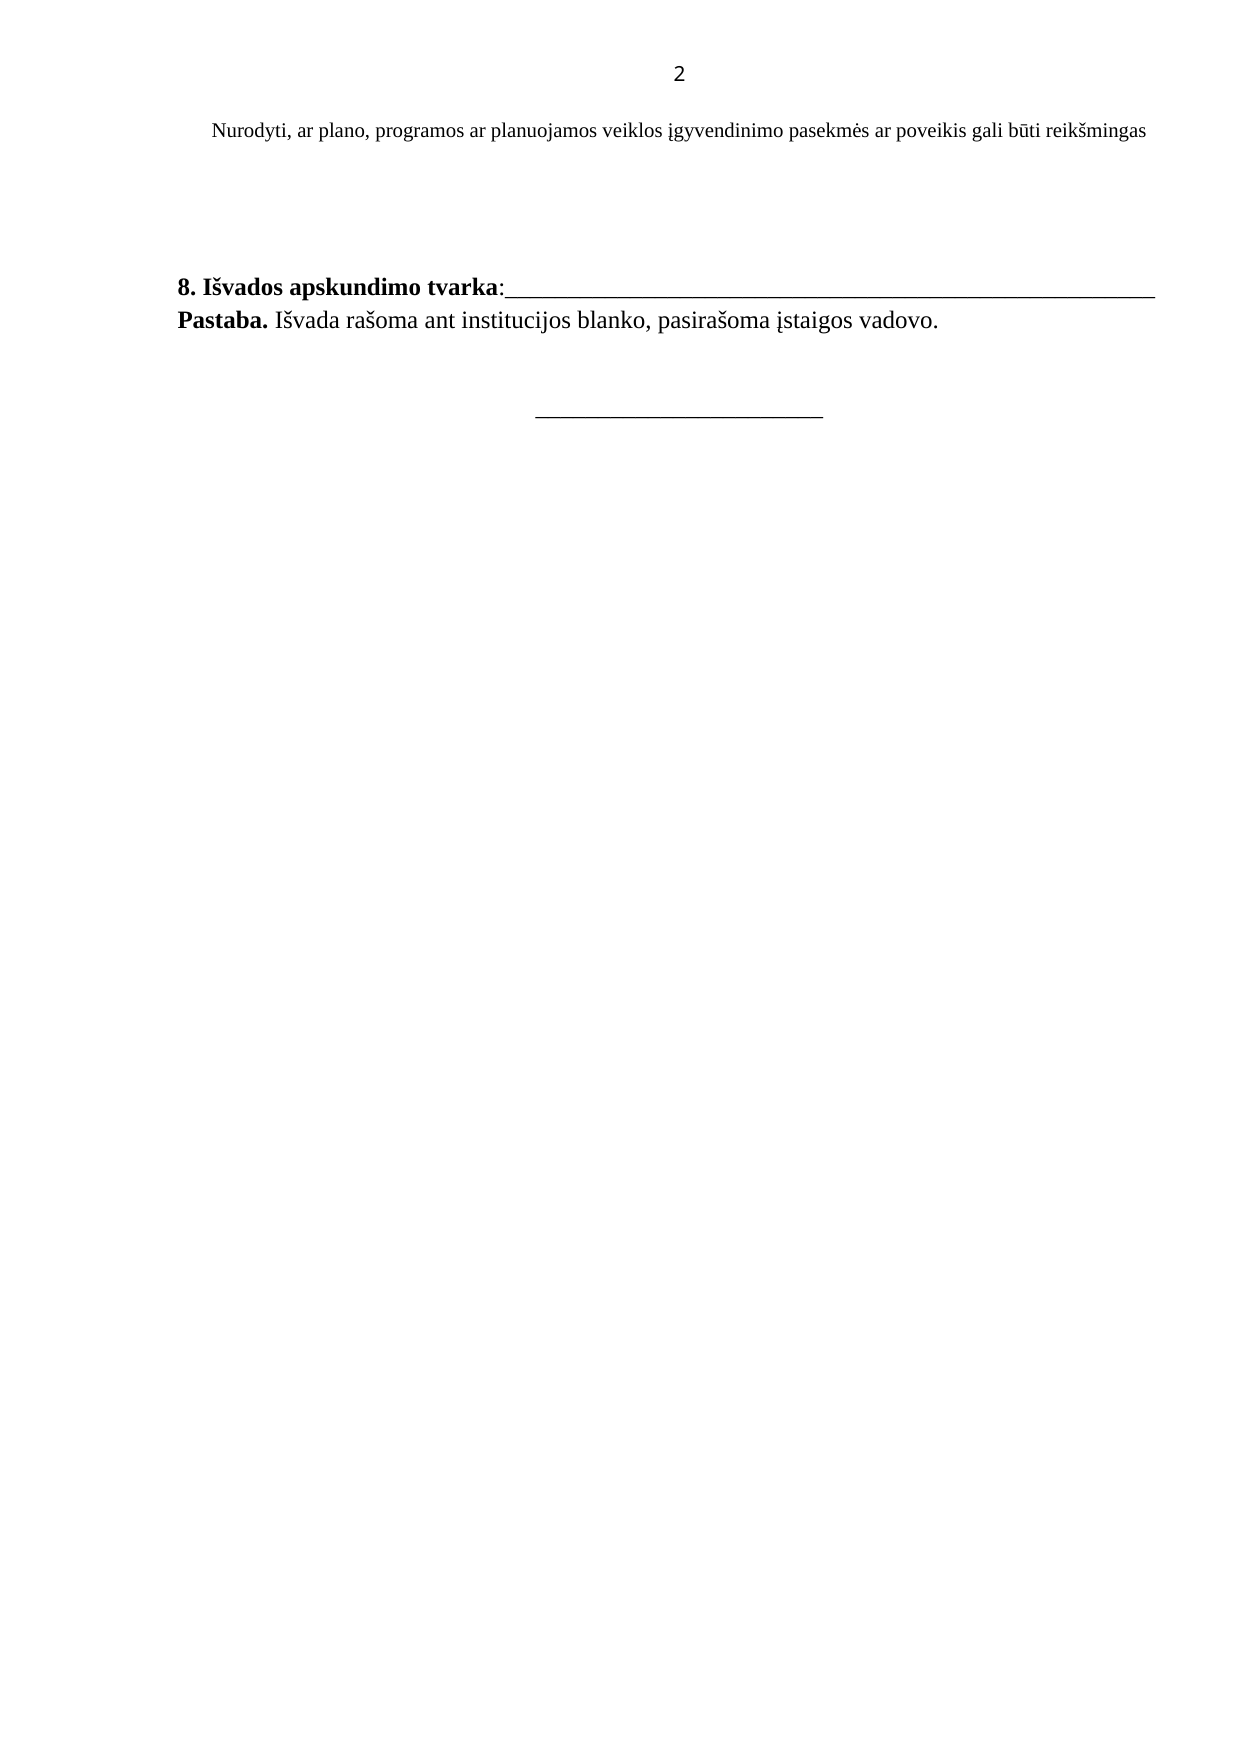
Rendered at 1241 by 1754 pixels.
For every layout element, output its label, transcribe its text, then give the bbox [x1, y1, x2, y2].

text _______________________ [177, 392, 1181, 420]
text 8. Išvados apskundimo tvarka:____________________________________________________ [177, 272, 1181, 301]
text Pastaba. Išvada rašoma ant institucijos blanko, pasirašoma įstaigos vadovo. [177, 305, 1181, 334]
text Nurodyti, ar plano, programos ar planuojamos veiklos įgyvendinimo pasekmės ar poveikis gali būti reikšmingas [177, 118, 1181, 142]
